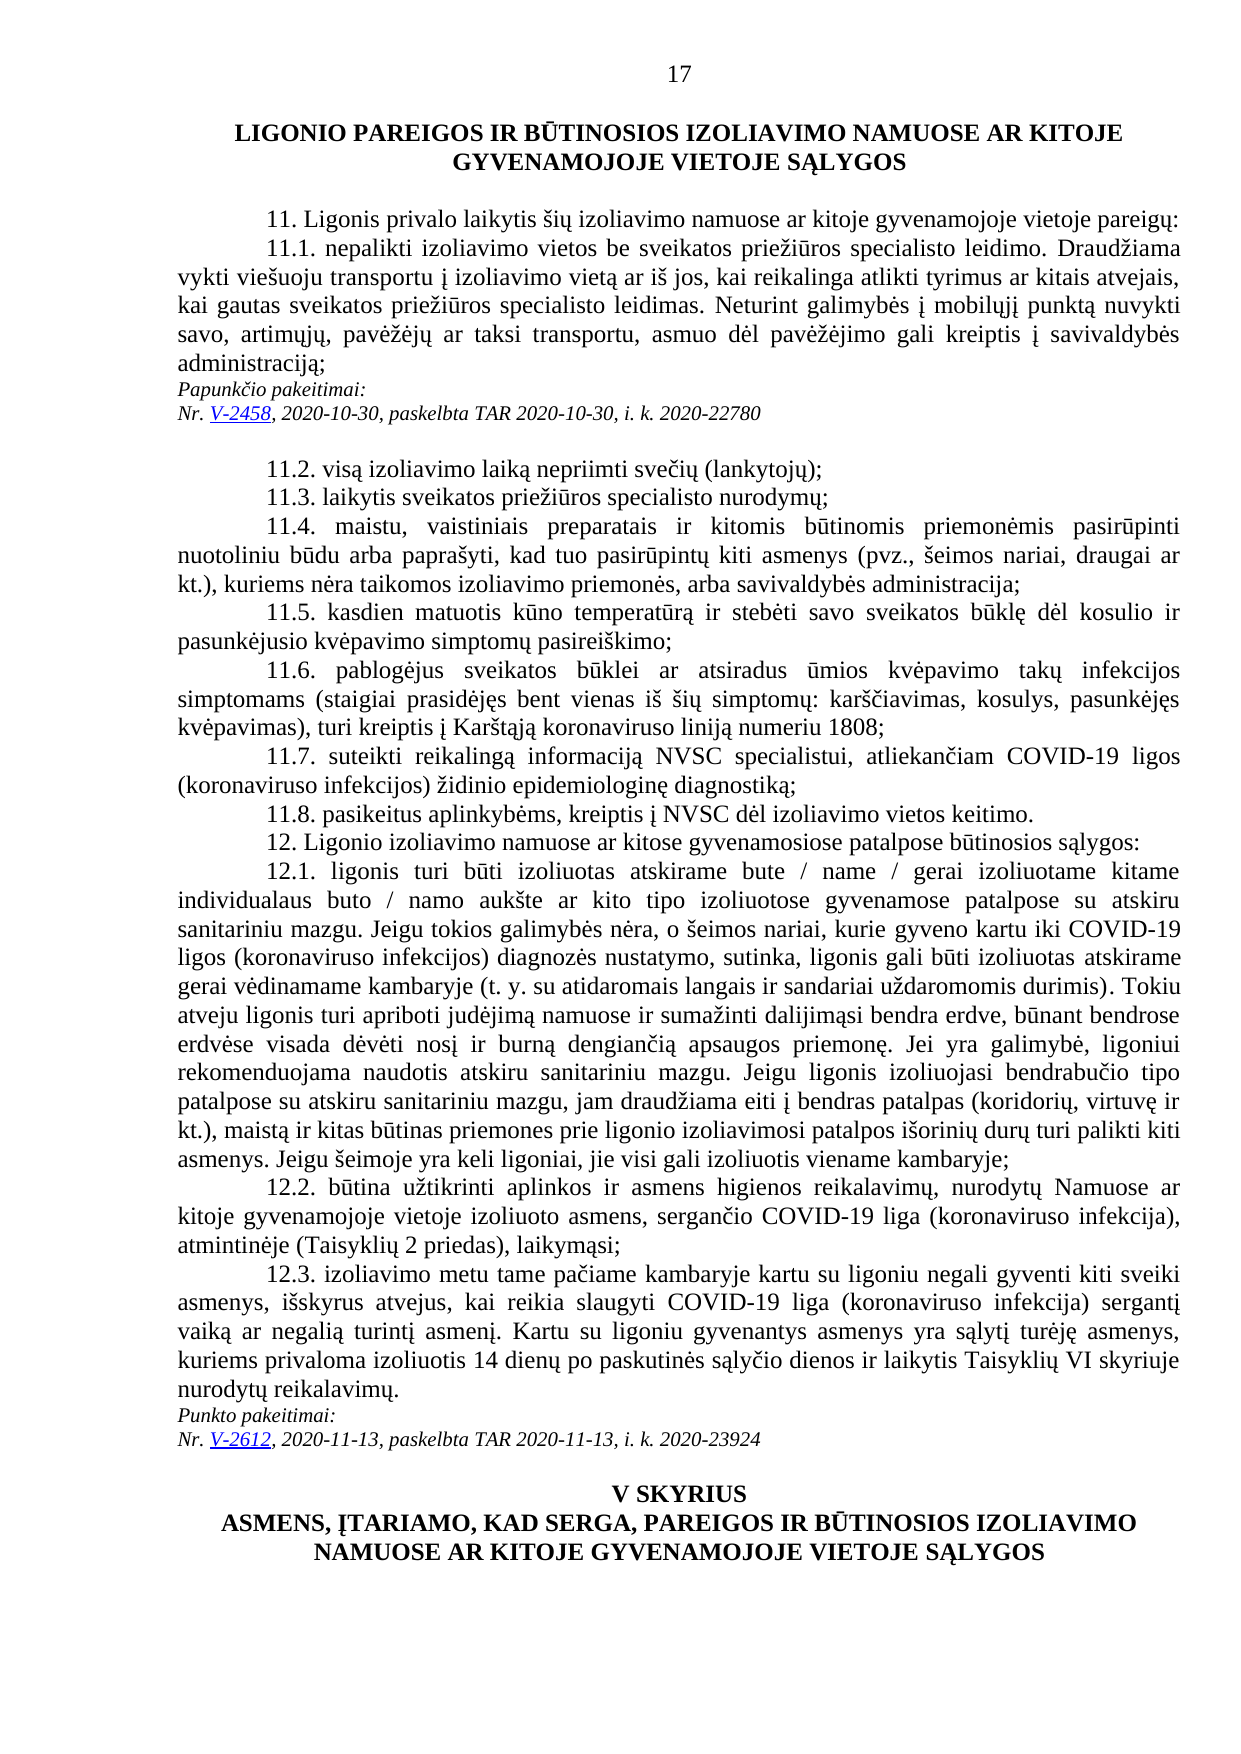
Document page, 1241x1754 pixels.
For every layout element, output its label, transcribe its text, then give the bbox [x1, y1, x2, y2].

text 12.1. ligonis turi būti izoliuotas atskirame bute / name / gerai izoliuotame kitame individualaus buto / namo aukšte ar kito tipo izoliuotose gyvenamose patalpose su atskiru sanitariniu mazgu. Jeigu tokios galimybės nėra, o šeimos nariai, kurie gyveno kartu iki COVID-19 ligos (koronaviruso infekcijos) diagnozės nustatymo, sutinka, ligonis gali būti izoliuotas atskirame gerai vėdinamame kambaryje (t. y. su atidaromais langais ir sandariai uždaromomis durimis). Tokiu atveju ligonis turi apriboti judėjimą namuose ir sumažinti dalijimąsi bendra erdve, būnant bendrose erdvėse visada dėvėti nosį ir burną dengiančią apsaugos priemonę. Jei yra galimybė, ligoniui rekomenduojama naudotis atskiru sanitariniu mazgu. Jeigu ligonis izoliuojasi bendrabučio tipo patalpose su atskiru sanitariniu mazgu, jam draudžiama eiti į bendras patalpas (koridorių, virtuvę ir kt.), maistą ir kitas būtinas priemones prie ligonio izoliavimosi patalpos išorinių durų turi palikti kiti asmenys. Jeigu šeimoje yra keli ligoniai, jie visi gali izoliuotis viename kambaryje; [177, 856, 1181, 1172]
text Nr. V-2612, 2020-11-13, paskelbta TAR 2020-11-13, i. k. 2020-23924 [177, 1427, 1181, 1451]
text 11.7. suteikti reikalingą informaciją NVSC specialistui, atliekančiam COVID-19 ligos (koronaviruso infekcijos) židinio epidemiologinę diagnostiką; [177, 741, 1181, 799]
text 12. Ligonio izoliavimo namuose ar kitose gyvenamosiose patalpose būtinosios sąlygos: [177, 827, 1181, 856]
text V skyrius [177, 1479, 1181, 1508]
text 11.1. nepalikti izoliavimo vietos be sveikatos priežiūros specialisto leidimo. Draudžiama vykti viešuoju transportu į izoliavimo vietą ar iš jos, kai reikalinga atlikti tyrimus ar kitais atvejais, kai gautas sveikatos priežiūros specialisto leidimas. Neturint galimybės į mobilųjį punktą nuvykti savo, artimųjų, pavėžėjų ar taksi transportu, asmuo dėl pavėžėjimo gali kreiptis į savivaldybės administraciją; [177, 233, 1181, 377]
text Papunkčio pakeitimai: [177, 377, 1181, 401]
text 12.3. izoliavimo metu tame pačiame kambaryje kartu su ligoniu negali gyventi kiti sveiki asmenys, išskyrus atvejus, kai reikia slaugyti COVID-19 liga (koronaviruso infekcija) sergantį vaiką ar negalią turintį asmenį. Kartu su ligoniu gyvenantys asmenys yra sąlytį turėję asmenys, kuriems privaloma izoliuotis 14 dienų po paskutinės sąlyčio dienos ir laikytis Taisyklių VI skyriuje nurodytų reikalavimų. [177, 1259, 1181, 1402]
text Asmens, įtariamo, kad serga, pareigos ir BŪTINOSIOS IZOLIAVIMO namuose ar kitoje gyvenamoJOje vietoje SĄLYGOS [177, 1508, 1181, 1566]
text Punkto pakeitimai: [177, 1402, 1181, 1427]
text 11.4. maistu, vaistiniais preparatais ir kitomis būtinomis priemonėmis pasirūpinti nuotoliniu būdu arba paprašyti, kad tuo pasirūpintų kiti asmenys (pvz., šeimos nariai, draugai ar kt.), kuriems nėra taikomos izoliavimo priemonės, arba savivaldybės administracija; [177, 511, 1181, 597]
text 12.2. būtina užtikrinti aplinkos ir asmens higienos reikalavimų, nurodytų Namuose ar kitoje gyvenamojoje vietoje izoliuoto asmens, sergančio COVID-19 liga (koronaviruso infekcija), atmintinėje (Taisyklių 2 priedas), laikymąsi; [177, 1172, 1181, 1259]
text Nr. V-2458, 2020-10-30, paskelbta TAR 2020-10-30, i. k. 2020-22780 [177, 401, 1181, 425]
text 11.5. kasdien matuotis kūno temperatūrą ir stebėti savo sveikatos būklę dėl kosulio ir pasunkėjusio kvėpavimo simptomų pasireiškimo; [177, 597, 1181, 655]
text 11.6. pablogėjus sveikatos būklei ar atsiradus ūmios kvėpavimo takų infekcijos simptomams (staigiai prasidėjęs bent vienas iš šių simptomų: karščiavimas, kosulys, pasunkėjęs kvėpavimas), turi kreiptis į Karštąją koronaviruso liniją numeriu 1808; [177, 655, 1181, 741]
text Ligonio pareigos ir BŪTINOSIOS IZOLIAVIMO namuose ar kitoje gyvenamoJOje vietoje SĄLYGOS [177, 118, 1181, 176]
text 11.3. laikytis sveikatos priežiūros specialisto nurodymų; [177, 482, 1181, 511]
text 11.8. pasikeitus aplinkybėms, kreiptis į NVSC dėl izoliavimo vietos keitimo. [177, 799, 1181, 827]
text 11.2. visą izoliavimo laiką nepriimti svečių (lankytojų); [177, 454, 1181, 482]
text 11. Ligonis privalo laikytis šių izoliavimo namuose ar kitoje gyvenamojoje vietoje pareigų: [177, 204, 1181, 233]
